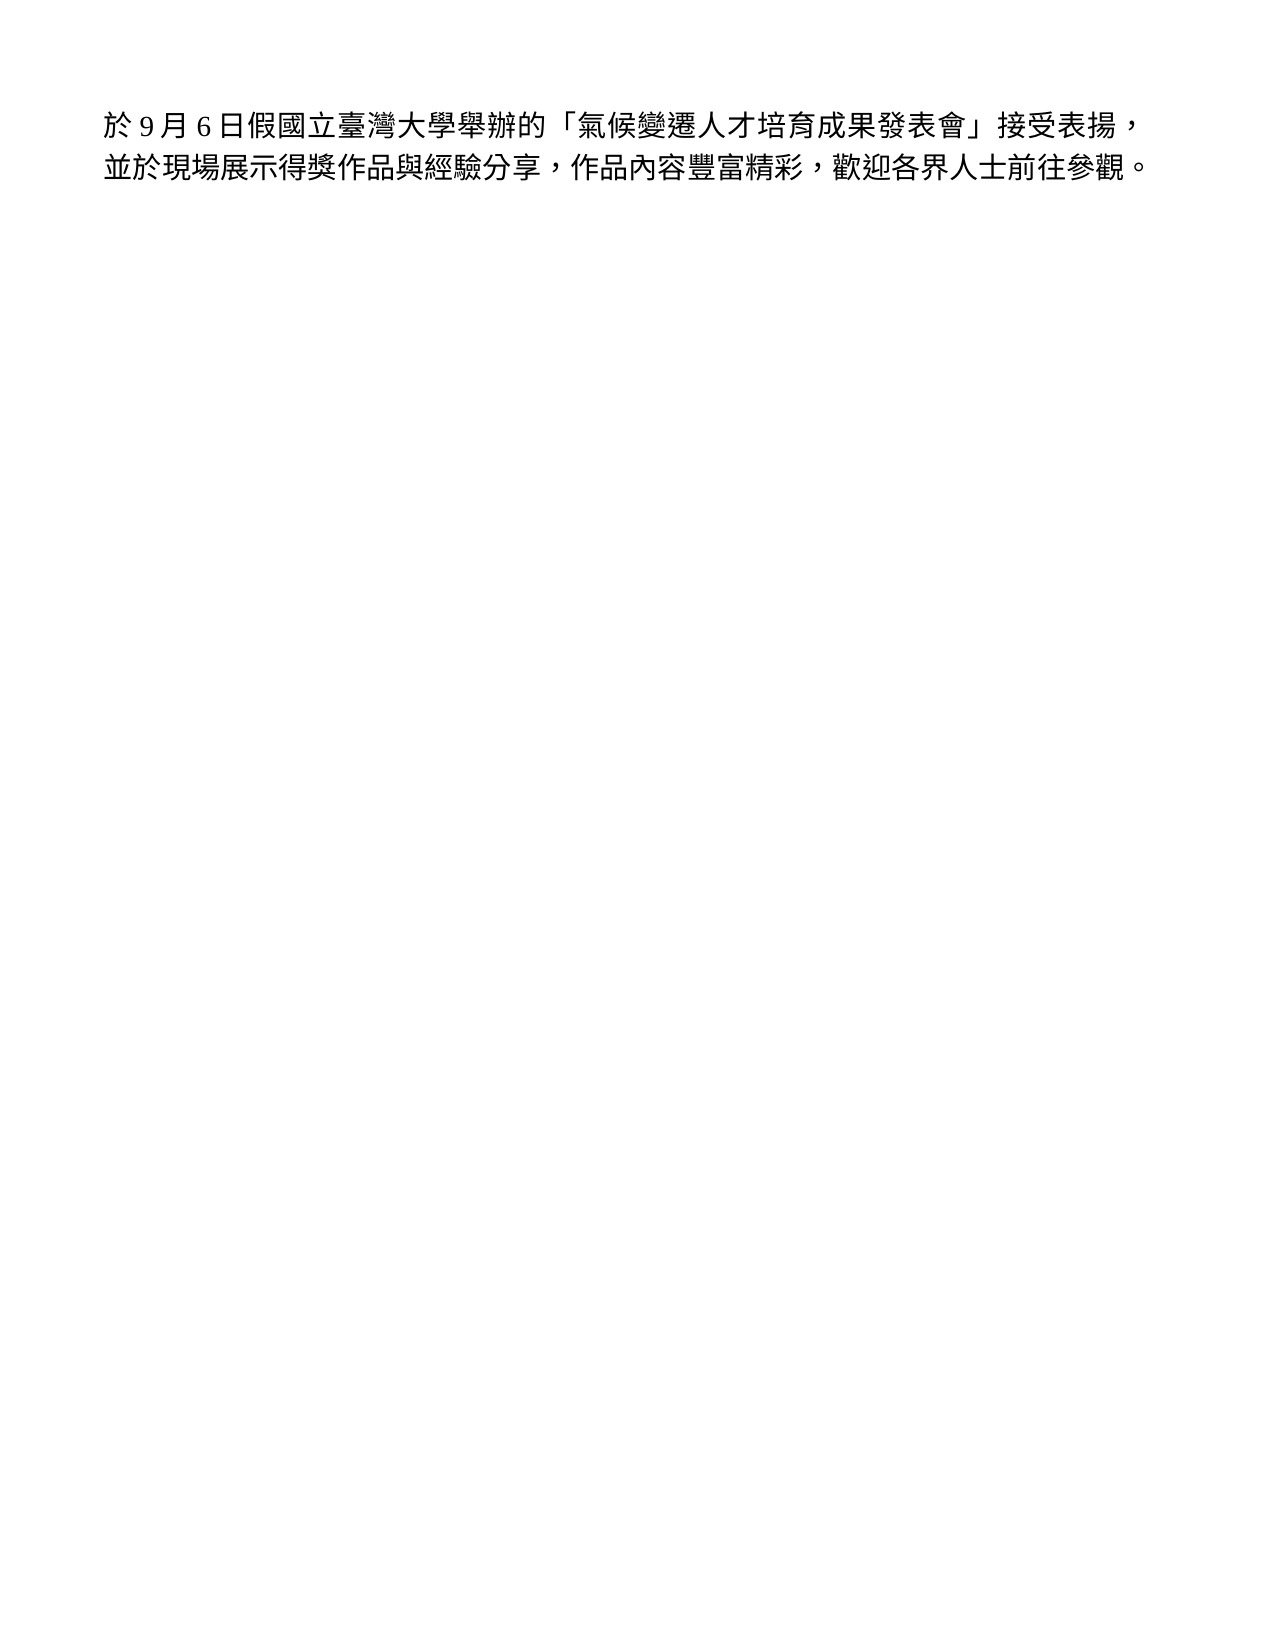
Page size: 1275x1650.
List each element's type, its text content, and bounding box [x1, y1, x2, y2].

text 得獎作品的主題涵蓋教育、都市規劃、建築、都市農場、養殖、產品設計等不同面項，反映氣候變遷議題的多元特性，並彰顯各個不同專業領域的學生都可以參與氣候變遷議題的研究，為氣候變遷調適與減緩提出貢獻，所有得獎隊伍將於9月6日假國立臺灣大學舉辦的「氣候變遷人才培育成果發表會」接受表揚，並於現場展示得獎作品與經驗分享，作品內容豐富精彩，歡迎各界人士前往參觀。 [103, 103, 1147, 187]
